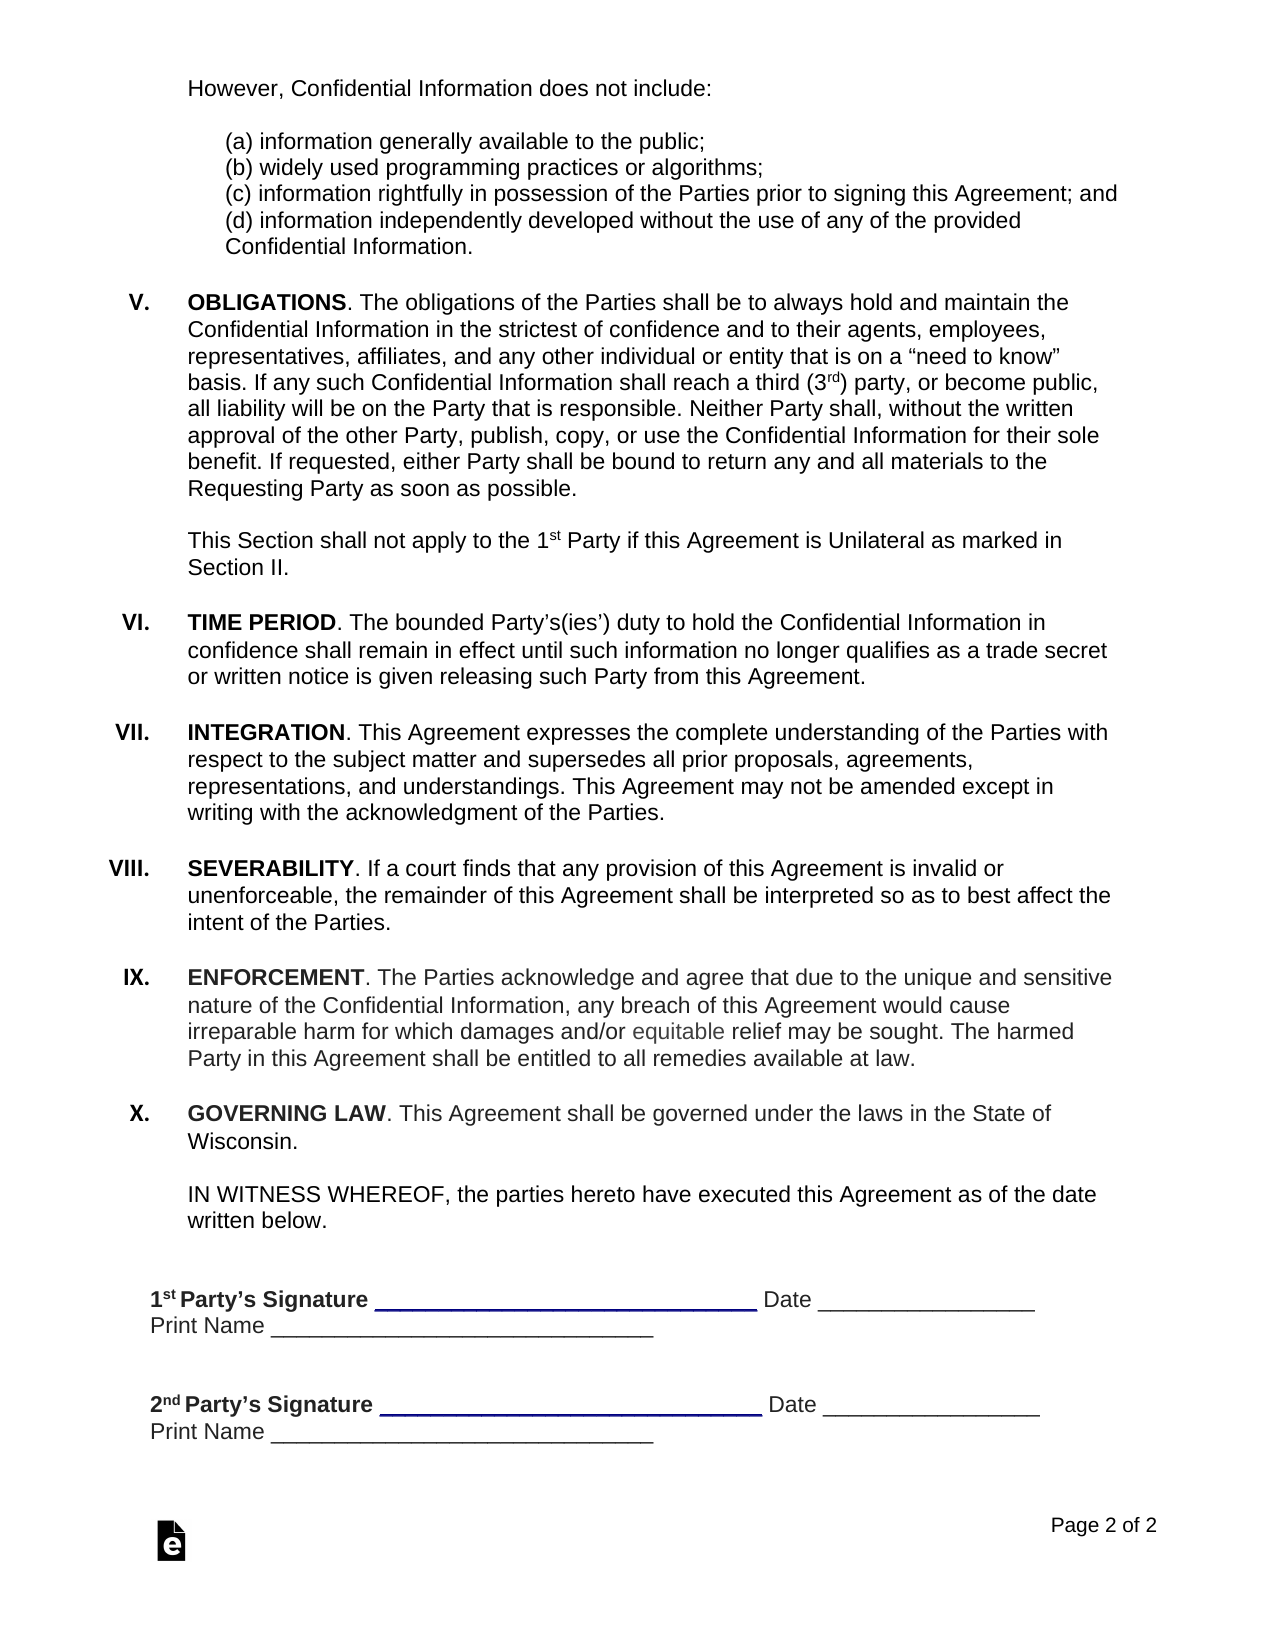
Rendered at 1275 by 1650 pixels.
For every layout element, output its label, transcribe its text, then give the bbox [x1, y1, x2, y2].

text However, Confidential Information does not include: [187, 75, 1125, 101]
list SEVERABILITY. If a court finds that any provision of this Agreement is invalid or unenforceable, the remainder of this Agreement shall be interpreted so as to best affect the intent of the Parties. [150, 852, 1125, 935]
text (a) information generally available to the public; [150, 128, 1125, 154]
list GOVERNING LAW. This Agreement shall be governed under the laws in the State of Wisconsin. [150, 1097, 1125, 1154]
list This Section shall not apply to the 1st Party if this Agreement is Unilateral as marked in Section II. [187, 527, 1125, 580]
text Print Name ______________________________ [150, 1418, 1125, 1444]
text 1st Party’s Signature ______________________________ Date _________________ [150, 1286, 1125, 1312]
text (c) information rightfully in possession of the Parties prior to signing this Agreement; and [225, 180, 1125, 207]
list OBLIGATIONS. The obligations of the Parties shall be to always hold and maintain the Confidential Information in the strictest of confidence and to their agents, employees, representatives, affiliates, and any other individual or entity that is on a “need to know” basis. If any such Confidential Information shall reach a third (3rd) party, or become public, all liability will be on the Party that is responsible. Neither Party shall, without the written approval of the other Party, publish, copy, or use the Confidential Information for their sole benefit. If requested, either Party shall be bound to return any and all materials to the Requesting Party as soon as possible. [150, 286, 1125, 501]
list INTEGRATION. This Agreement expresses the complete understanding of the Parties with respect to the subject matter and supersedes all prior proposals, agreements, representations, and understandings. This Agreement may not be amended except in writing with the acknowledgment of the Parties. [150, 716, 1125, 825]
text Print Name ______________________________ [150, 1312, 1125, 1339]
list IN WITNESS WHEREOF, the parties hereto have executed this Agreement as of the date written below. [187, 1181, 1125, 1233]
text 2nd Party’s Signature ______________________________ Date _________________ [150, 1391, 1125, 1418]
text (d) information independently developed without the use of any of the provided Confidential Information. [225, 207, 1125, 259]
list ENFORCEMENT. The Parties acknowledge and agree that due to the unique and sensitive nature of the Confidential Information, any breach of this Agreement would cause irreparable harm for which damages and/or equitable relief may be sought. The harmed Party in this Agreement shall be entitled to all remedies available at law. [150, 961, 1125, 1071]
text (b) widely used programming practices or algorithms; [150, 154, 1125, 180]
list TIME PERIOD. The bounded Party’s(ies’) duty to hold the Confidential Information in confidence shall remain in effect until such information no longer qualifies as a trade secret or written notice is given releasing such Party from this Agreement. [150, 606, 1125, 689]
